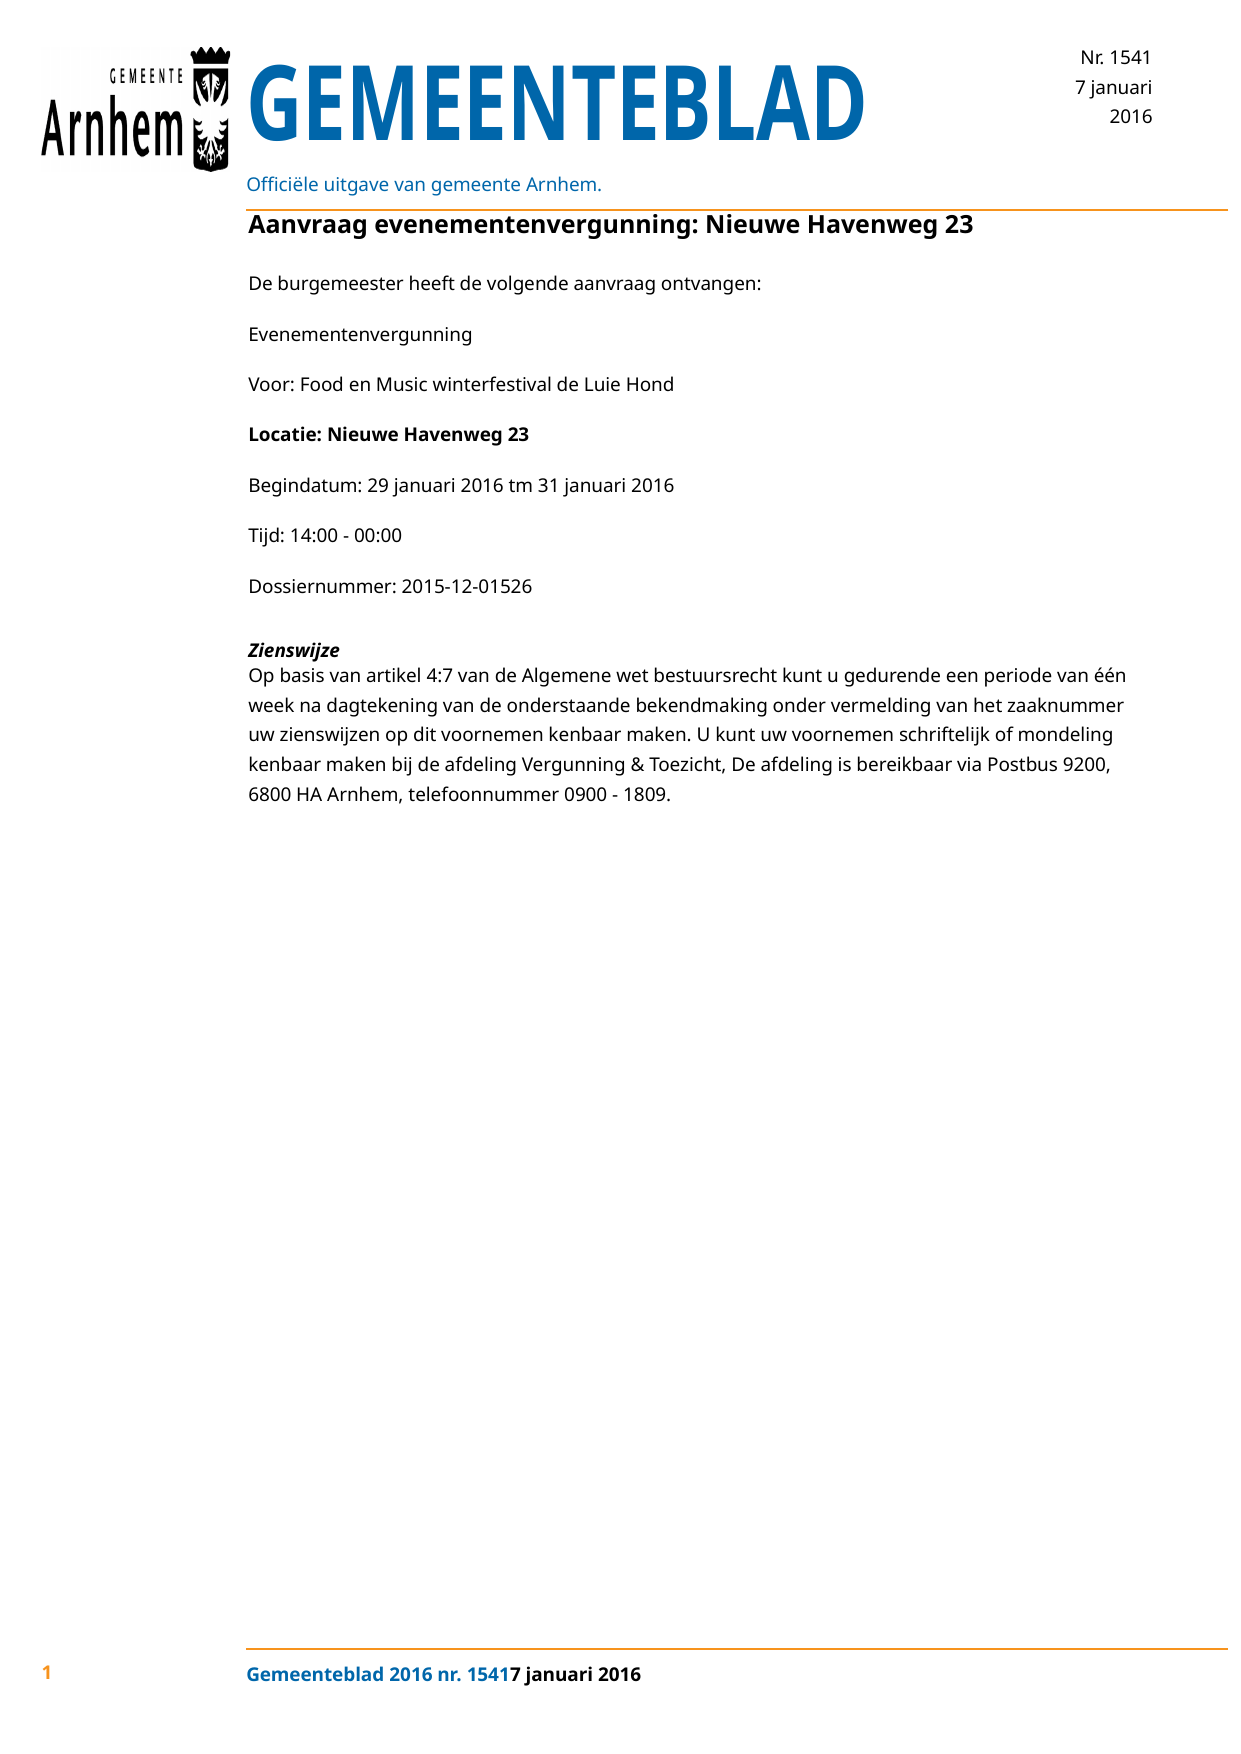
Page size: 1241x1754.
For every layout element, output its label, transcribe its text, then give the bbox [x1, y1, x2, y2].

text Evenementenvergunning [248, 321, 1152, 346]
text Begindatum: 29 januari 2016 tm 31 januari 2016 [248, 472, 1152, 498]
text De burgemeester heeft de volgende aanvraag ontvangen: [248, 270, 1152, 296]
text Locatie: Nieuwe Havenweg 23 [248, 422, 1152, 447]
text Zienswijze [248, 637, 1152, 662]
text Aanvraag evenementenvergunning: Nieuwe Havenweg 23 [248, 211, 1152, 241]
text Op basis van artikel 4:7 van de Algemene wet bestuursrecht kunt u gedurende een periode van één week na dagtekening van de onderstaande bekendmaking onder vermelding van het zaaknummer uw zienswijzen op dit voornemen kenbaar maken. U kunt uw voornemen schriftelijk of mondeling kenbaar maken bij de afdeling Vergunning & Toezicht, De afdeling is bereikbaar via Postbus 9200, 6800 HA Arnhem, telefoonnummer 0900 - 1809. [248, 662, 1152, 807]
text Tijd: 14:00 - 00:00 [248, 522, 1152, 548]
text Voor: Food en Music winterfestival de Luie Hond [248, 371, 1152, 397]
text Dossiernummer: 2015-12-01526 [248, 573, 1152, 598]
picture [41, 47, 231, 172]
